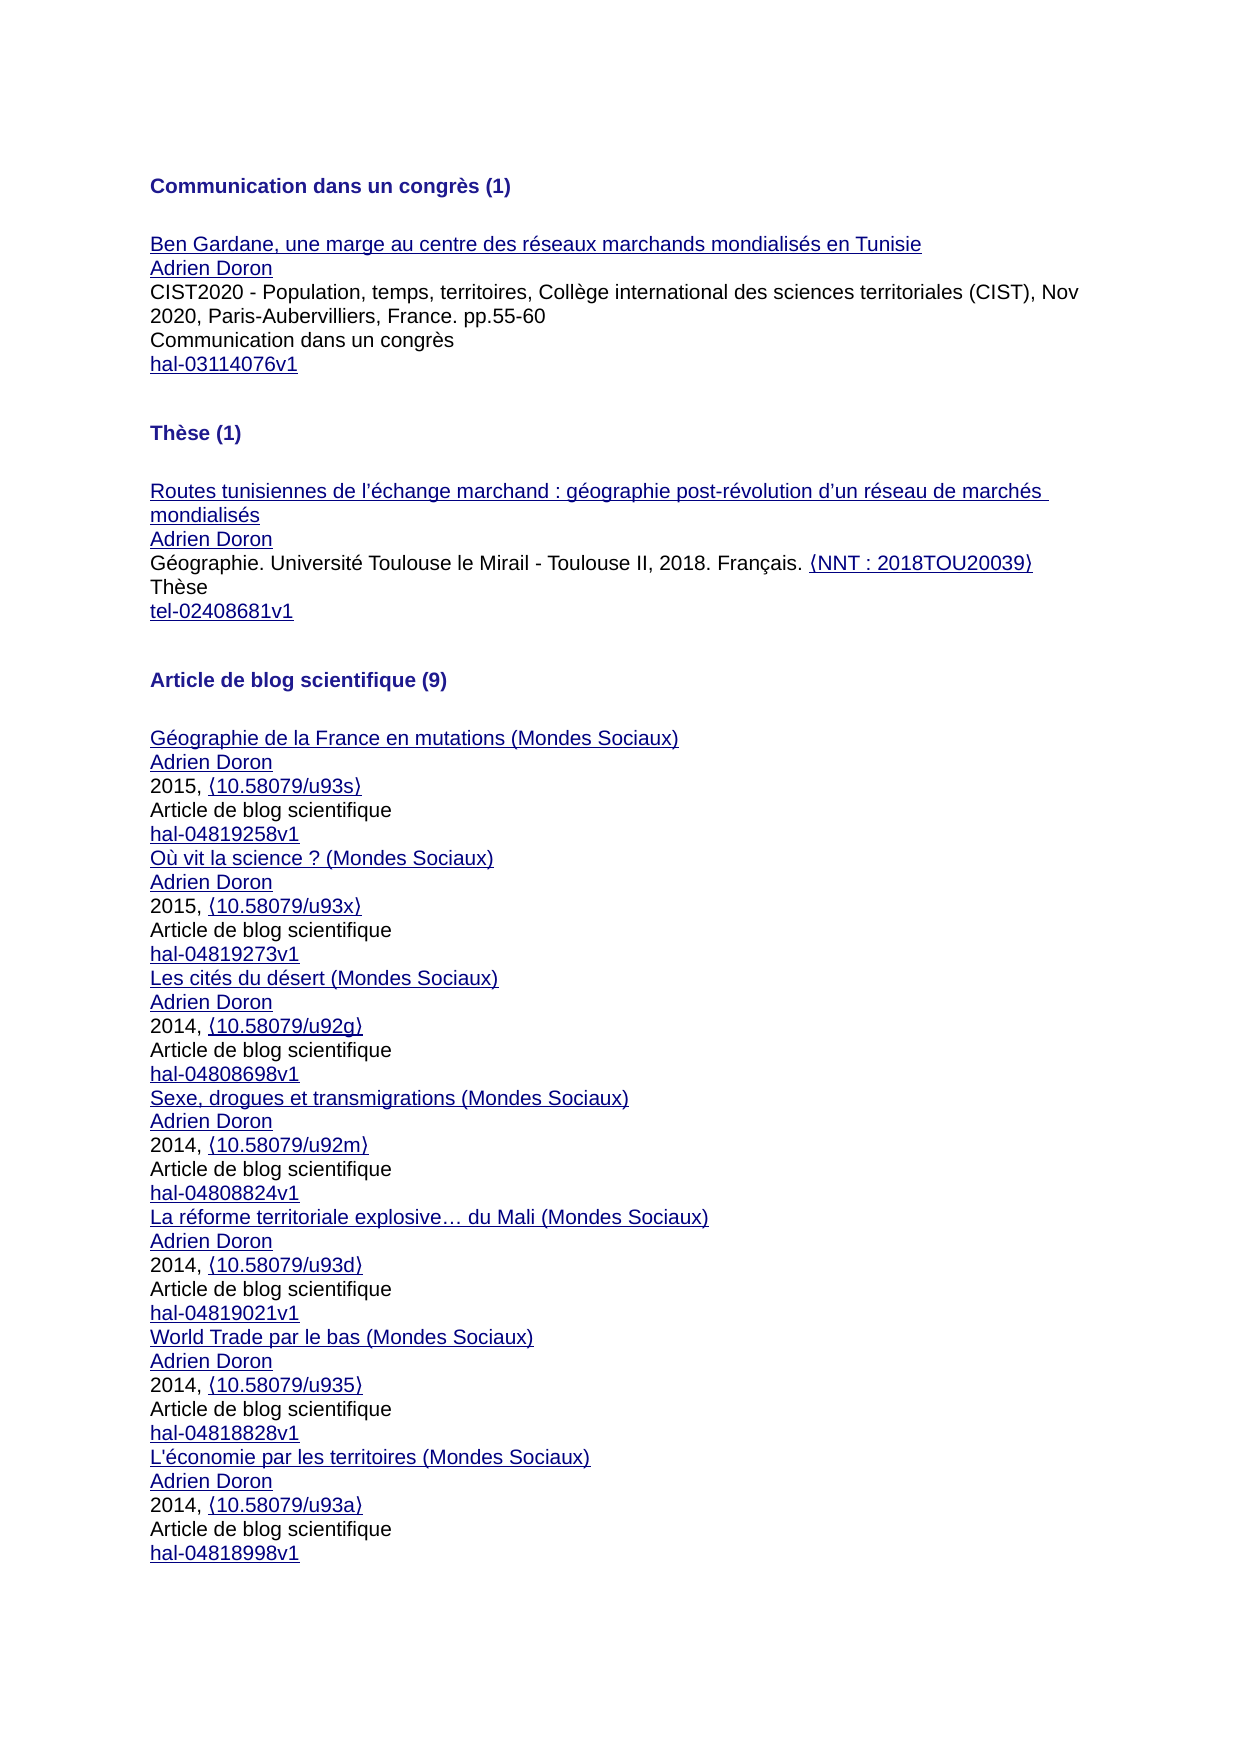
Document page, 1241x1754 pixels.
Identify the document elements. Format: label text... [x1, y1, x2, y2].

table_cell L'économie par les territoires (Mondes Sociaux) Adrien Doron 2014, ⟨10.58079/u93a⟩ Article de blog scientifique hal-04818998v1 [150, 1445, 1090, 1564]
subtitle Article de blog scientifique (9) [150, 668, 1090, 692]
table_header Ben Gardane, une marge au centre des réseaux marchands mondialisés en Tunisie Adrien Doron CIST2020 - Population, temps, territoires, Collège international des sciences territoriales (CIST), Nov 2020, Paris-Aubervilliers, France. pp.55-60 Communication dans un congrès hal-03114076v1 [150, 232, 1090, 376]
table_cell Où vit la science ? (Mondes Sociaux) Adrien Doron 2015, ⟨10.58079/u93x⟩ Article de blog scientifique hal-04819273v1 [150, 846, 1090, 966]
table_cell Les cités du désert (Mondes Sociaux) Adrien Doron 2014, ⟨10.58079/u92g⟩ Article de blog scientifique hal-04808698v1 [150, 966, 1090, 1085]
table_header Routes tunisiennes de l’échange marchand : géographie post-révolution d’un réseau de marchés mondialisés Adrien Doron Géographie. Université Toulouse le Mirail - Toulouse II, 2018. Français. ⟨NNT : 2018TOU20039⟩ Thèse tel-02408681v1 [150, 479, 1090, 623]
subtitle Communication dans un congrès (1) [150, 174, 1090, 198]
table_cell World Trade par le bas (Mondes Sociaux) Adrien Doron 2014, ⟨10.58079/u935⟩ Article de blog scientifique hal-04818828v1 [150, 1325, 1090, 1445]
table_cell Sexe, drogues et transmigrations (Mondes Sociaux) Adrien Doron 2014, ⟨10.58079/u92m⟩ Article de blog scientifique hal-04808824v1 [150, 1085, 1090, 1205]
table_header Géographie de la France en mutations (Mondes Sociaux) Adrien Doron 2015, ⟨10.58079/u93s⟩ Article de blog scientifique hal-04819258v1 [150, 726, 1090, 846]
subtitle Thèse (1) [150, 421, 1090, 445]
table_cell La réforme territoriale explosive… du Mali (Mondes Sociaux) Adrien Doron 2014, ⟨10.58079/u93d⟩ Article de blog scientifique hal-04819021v1 [150, 1205, 1090, 1325]
